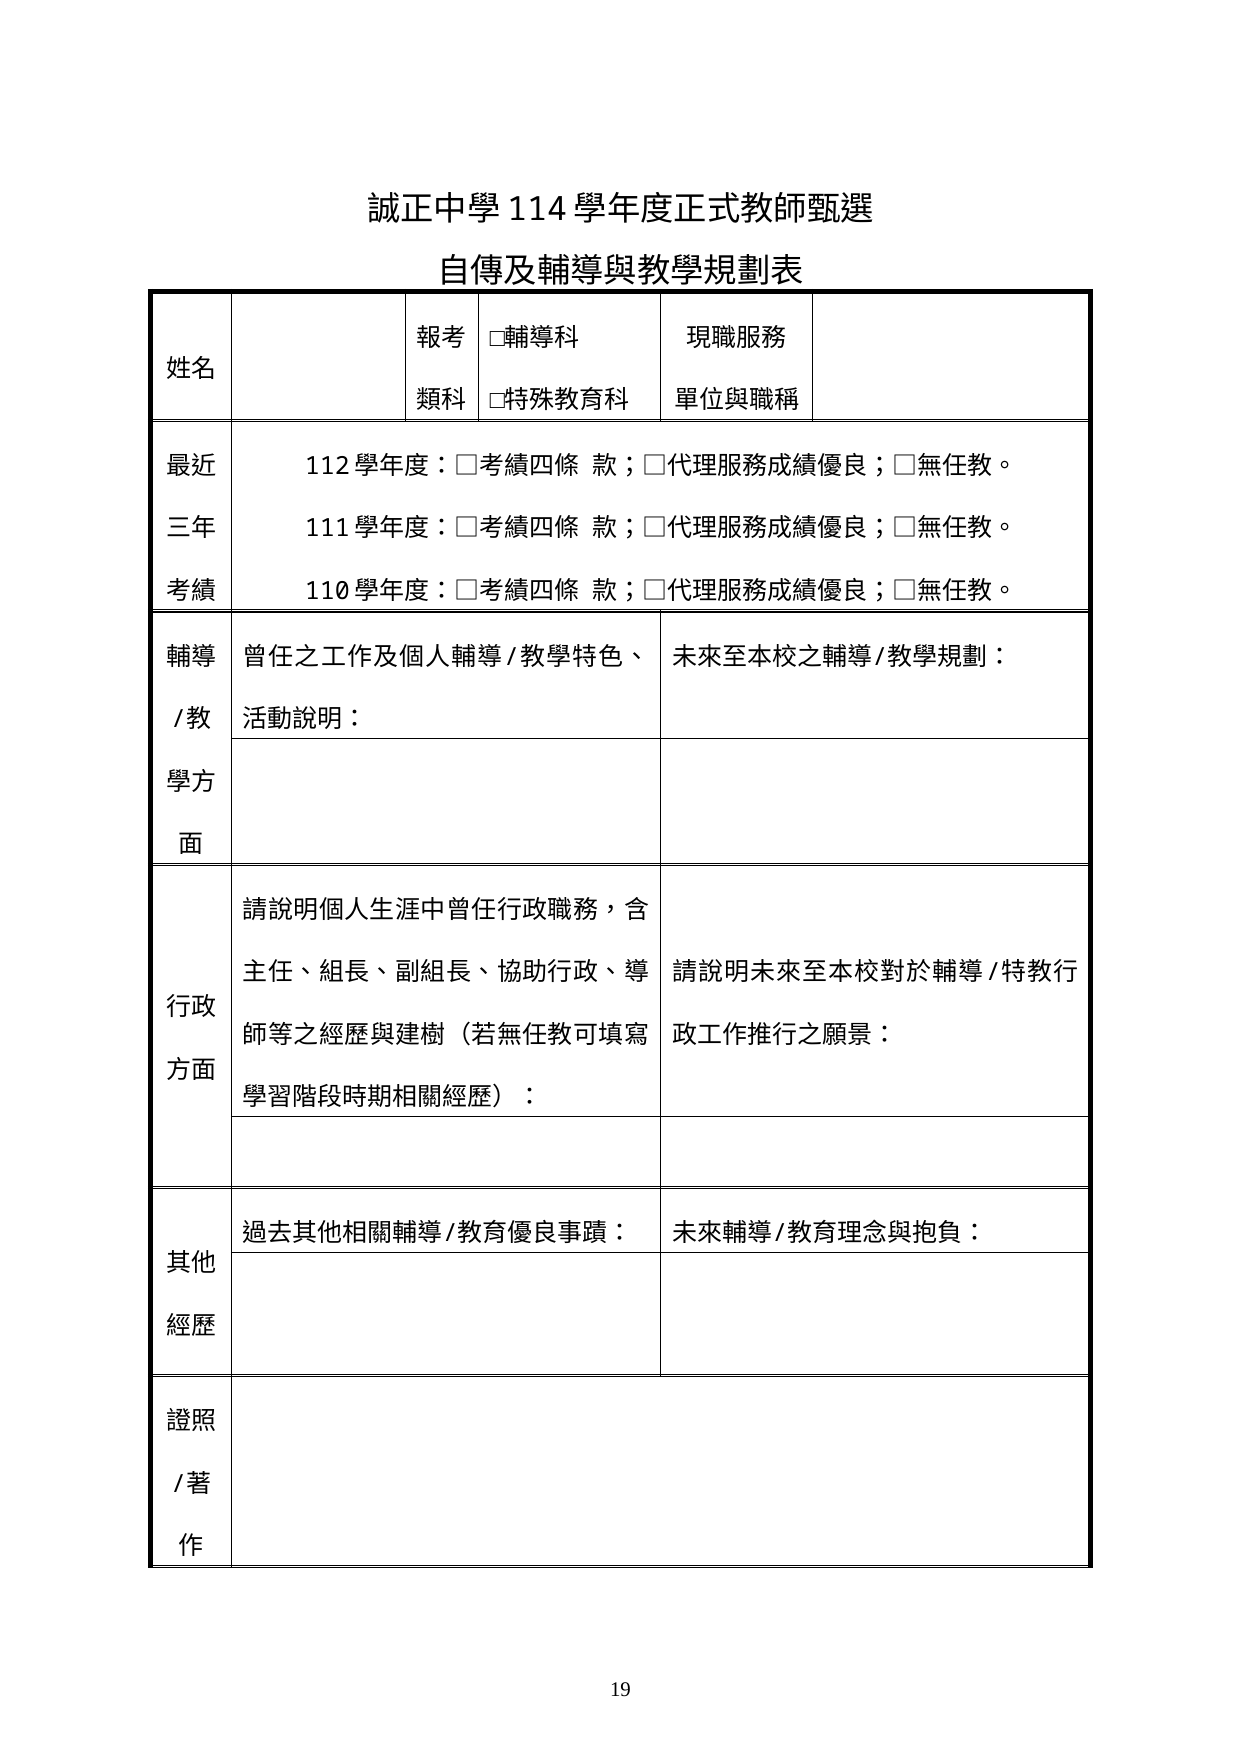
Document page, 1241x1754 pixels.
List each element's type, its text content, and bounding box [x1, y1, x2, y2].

table_header □輔導科 □特殊教育科 [479, 294, 660, 419]
table_header 姓名 [153, 294, 231, 419]
table_cell 未來至本校之輔導/教學規劃： [661, 613, 1088, 737]
table_cell [661, 1253, 1088, 1374]
table_cell 未來輔導/教育理念與抱負： [661, 1189, 1088, 1252]
table_header [813, 294, 1088, 419]
table_cell 請說明個人生涯中曾任行政職務，含主任、組長、副組長、協助行政、導師等之經歷與建樹（若無任教可填寫學習階段時期相關經歷）： [232, 866, 660, 1116]
table_cell 證照/著作 [153, 1377, 231, 1565]
table_cell [232, 1117, 660, 1186]
table_cell 輔導/教學方面 [153, 613, 231, 862]
table_cell [232, 1253, 660, 1374]
table_header [232, 294, 405, 419]
table_cell 曾任之工作及個人輔導/教學特色、活動說明： [232, 613, 660, 737]
table_cell 行政方面 [153, 866, 231, 1186]
table_cell 請說明未來至本校對於輔導/特教行政工作推行之願景： [661, 866, 1088, 1116]
table_cell [661, 1117, 1088, 1186]
table_cell [232, 739, 660, 862]
table_header 現職服務 單位與職稱 [661, 294, 812, 419]
table_cell [232, 1377, 1088, 1565]
table_cell 112學年度：□考績四條 款；□代理服務成績優良；□無任教。 111學年度：□考績四條 款；□代理服務成績優良；□無任教。 110學年度：□考績四條 款；□代理服務成績優良；□無任教。 [232, 422, 1088, 609]
table_cell 過去其他相關輔導/教育優良事蹟： [232, 1189, 660, 1252]
table_cell [661, 739, 1088, 862]
table_header 報考 類科 [406, 294, 478, 419]
table_cell 其他經歷 [153, 1189, 231, 1374]
text 自傳及輔導與教學規劃表 [148, 226, 1092, 289]
table_cell 最近三年考績 [153, 422, 231, 609]
text 誠正中學114學年度正式教師甄選 [148, 164, 1092, 226]
